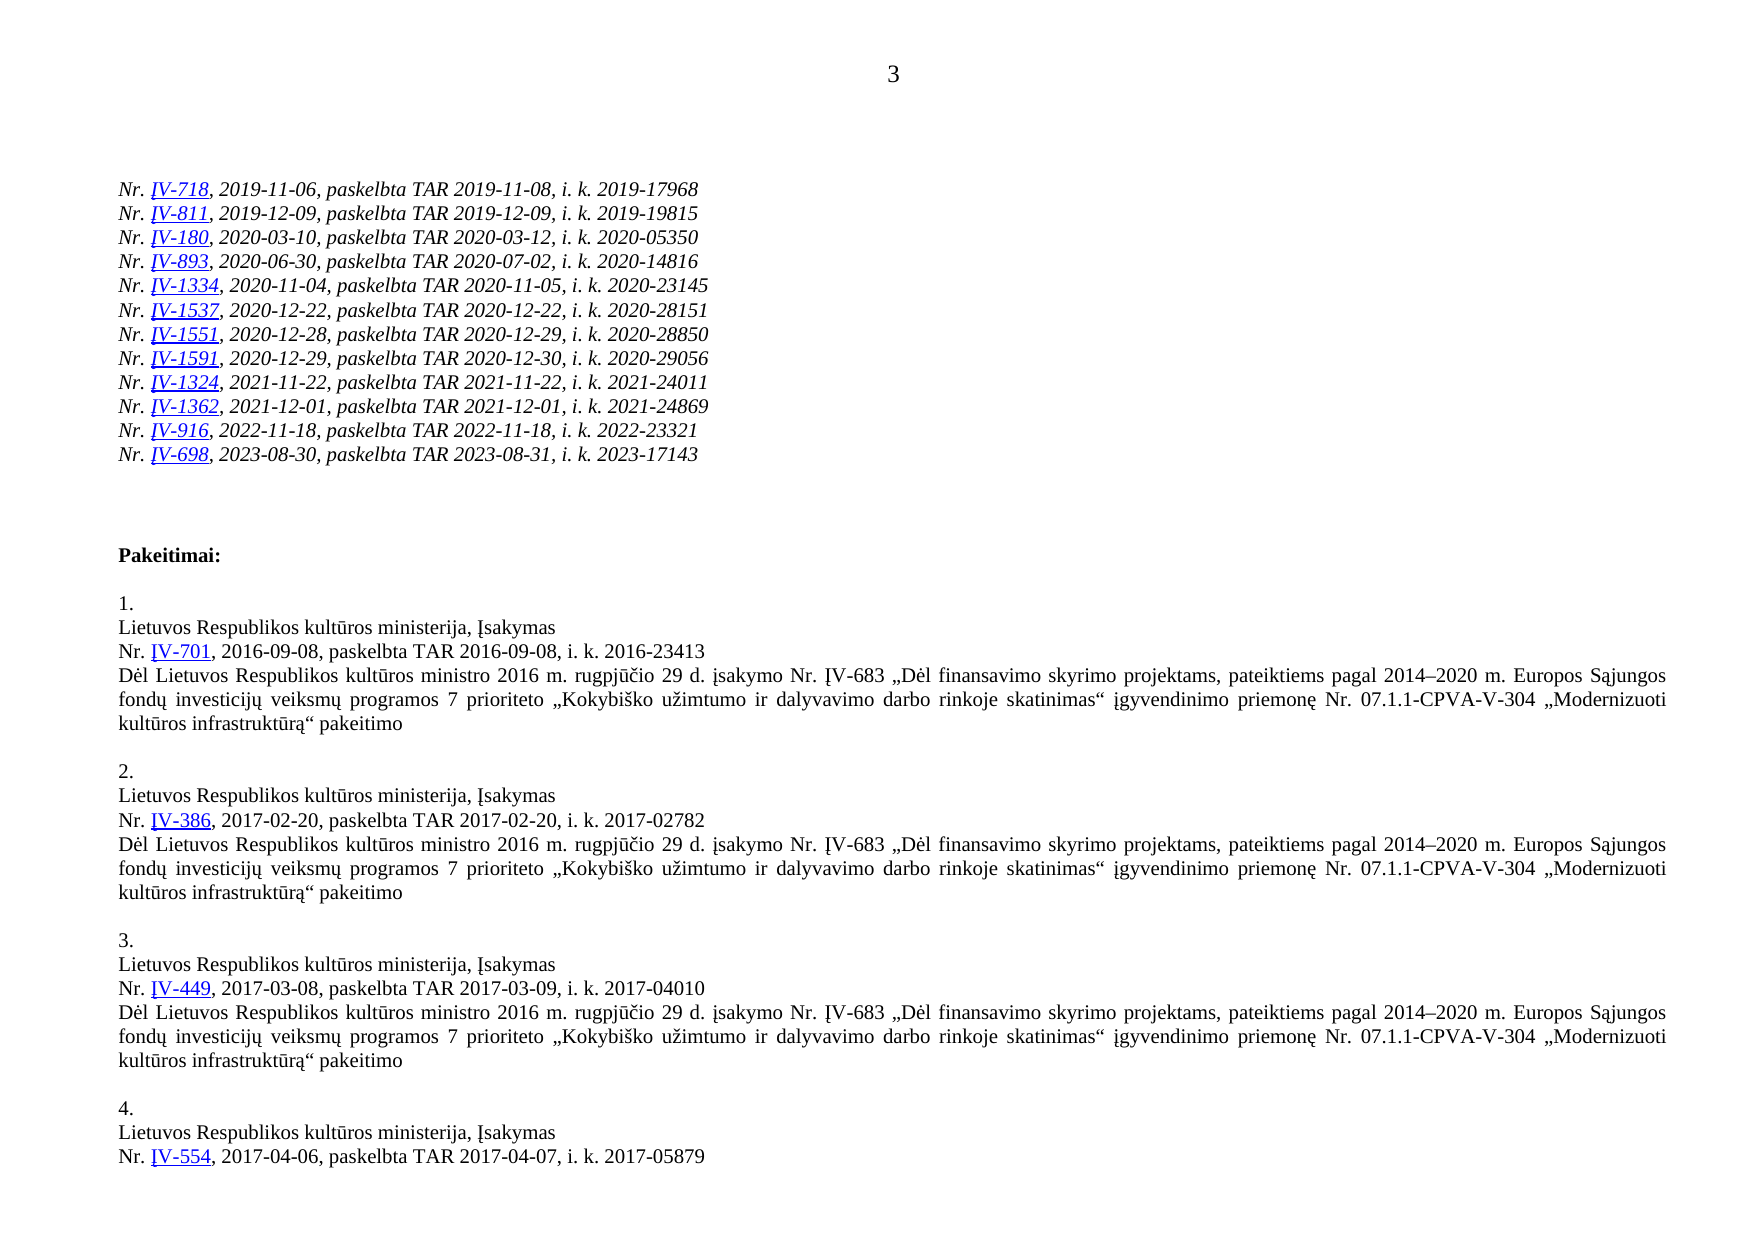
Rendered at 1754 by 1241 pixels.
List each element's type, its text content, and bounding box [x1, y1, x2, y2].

text Nr. ĮV-449, 2017-03-08, paskelbta TAR 2017-03-09, i. k. 2017-04010 [118, 976, 1668, 1000]
text 2. [118, 759, 1668, 783]
text Nr. ĮV-718, 2019-11-06, paskelbta TAR 2019-11-08, i. k. 2019-17968 [118, 177, 1668, 201]
text 1. [118, 591, 1668, 615]
text Nr. ĮV-1334, 2020-11-04, paskelbta TAR 2020-11-05, i. k. 2020-23145 [118, 273, 1668, 297]
text Nr. ĮV-386, 2017-02-20, paskelbta TAR 2017-02-20, i. k. 2017-02782 [118, 807, 1668, 832]
text Nr. ĮV-811, 2019-12-09, paskelbta TAR 2019-12-09, i. k. 2019-19815 [118, 201, 1668, 225]
text Lietuvos Respublikos kultūros ministerija, Įsakymas [118, 783, 1668, 807]
text Nr. ĮV-916, 2022-11-18, paskelbta TAR 2022-11-18, i. k. 2022-23321 [118, 418, 1668, 442]
text 4. [118, 1096, 1668, 1120]
text Nr. ĮV-180, 2020-03-10, paskelbta TAR 2020-03-12, i. k. 2020-05350 [118, 225, 1668, 249]
text Nr. ĮV-1591, 2020-12-29, paskelbta TAR 2020-12-30, i. k. 2020-29056 [118, 346, 1668, 370]
text Dėl Lietuvos Respublikos kultūros ministro 2016 m. rugpjūčio 29 d. įsakymo Nr. ĮV-683 „Dėl finansavimo skyrimo projektams, pateiktiems pagal 2014–2020 m. Europos Sąjungos fondų investicijų veiksmų programos 7 prioriteto „Kokybiško užimtumo ir dalyvavimo darbo rinkoje skatinimas“ įgyvendinimo priemonę Nr. 07.1.1-CPVA-V-304 „Modernizuoti kultūros infrastruktūrą“ pakeitimo [118, 832, 1668, 904]
text Lietuvos Respublikos kultūros ministerija, Įsakymas [118, 615, 1668, 639]
text Nr. ĮV-1537, 2020-12-22, paskelbta TAR 2020-12-22, i. k. 2020-28151 [118, 297, 1668, 322]
text Nr. ĮV-1551, 2020-12-28, paskelbta TAR 2020-12-29, i. k. 2020-28850 [118, 322, 1668, 346]
text Lietuvos Respublikos kultūros ministerija, Įsakymas [118, 952, 1668, 976]
text Lietuvos Respublikos kultūros ministerija, Įsakymas [118, 1120, 1668, 1144]
text Nr. ĮV-698, 2023-08-30, paskelbta TAR 2023-08-31, i. k. 2023-17143 [118, 442, 1668, 466]
text Pakeitimai: [118, 543, 1668, 567]
text Nr. ĮV-893, 2020-06-30, paskelbta TAR 2020-07-02, i. k. 2020-14816 [118, 249, 1668, 273]
text Nr. ĮV-1362, 2021-12-01, paskelbta TAR 2021-12-01, i. k. 2021-24869 [118, 394, 1668, 418]
text 3. [118, 928, 1668, 952]
text Nr. ĮV-554, 2017-04-06, paskelbta TAR 2017-04-07, i. k. 2017-05879 [118, 1144, 1668, 1168]
text Nr. ĮV-701, 2016-09-08, paskelbta TAR 2016-09-08, i. k. 2016-23413 [118, 639, 1668, 663]
text Dėl Lietuvos Respublikos kultūros ministro 2016 m. rugpjūčio 29 d. įsakymo Nr. ĮV-683 „Dėl finansavimo skyrimo projektams, pateiktiems pagal 2014–2020 m. Europos Sąjungos fondų investicijų veiksmų programos 7 prioriteto „Kokybiško užimtumo ir dalyvavimo darbo rinkoje skatinimas“ įgyvendinimo priemonę Nr. 07.1.1-CPVA-V-304 „Modernizuoti kultūros infrastruktūrą“ pakeitimo [118, 1000, 1668, 1072]
text Dėl Lietuvos Respublikos kultūros ministro 2016 m. rugpjūčio 29 d. įsakymo Nr. ĮV-683 „Dėl finansavimo skyrimo projektams, pateiktiems pagal 2014–2020 m. Europos Sąjungos fondų investicijų veiksmų programos 7 prioriteto „Kokybiško užimtumo ir dalyvavimo darbo rinkoje skatinimas“ įgyvendinimo priemonę Nr. 07.1.1-CPVA-V-304 „Modernizuoti kultūros infrastruktūrą“ pakeitimo [118, 663, 1668, 735]
text Nr. ĮV-1324, 2021-11-22, paskelbta TAR 2021-11-22, i. k. 2021-24011 [118, 370, 1668, 394]
